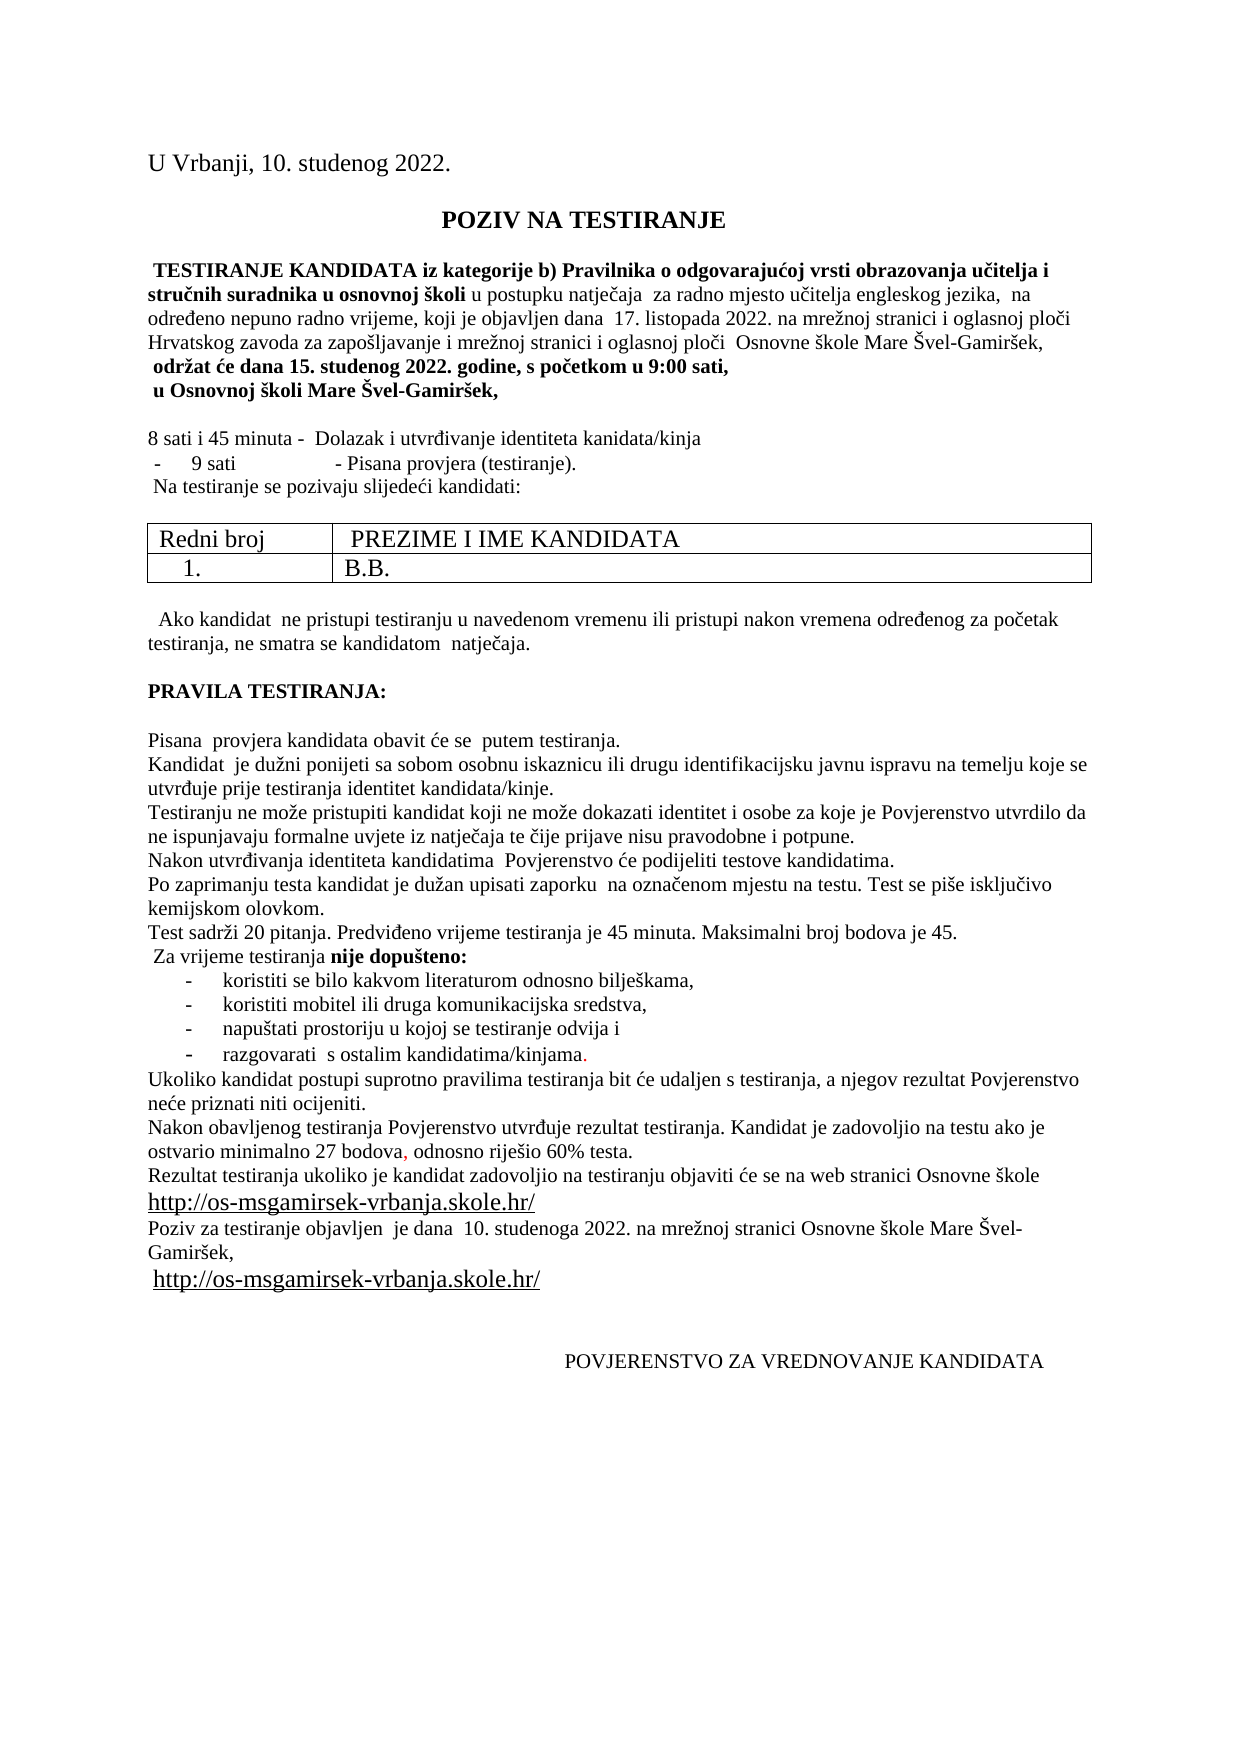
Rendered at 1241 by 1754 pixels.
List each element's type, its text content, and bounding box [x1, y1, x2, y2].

text Poziv za testiranje objavljen je dana 10. studenoga 2022. na mrežnoj stranici Osnovne škole Mare Švel-Gamiršek, [148, 1216, 1093, 1264]
text PRAVILA TESTIRANJA: [148, 679, 1093, 703]
text Nakon obavljenog testiranja Povjerenstvo utvrđuje rezultat testiranja. Kandidat je zadovoljio na testu ako je ostvario minimalno 27 bodova, odnosno riješio 60% testa. [148, 1115, 1093, 1163]
list koristiti se bilo kakvom literaturom odnosno bilješkama, [185, 968, 1093, 992]
list razgovarati s ostalim kandidatima/kinjama. [185, 1040, 1093, 1067]
text Za vrijeme testiranja nije dopušteno: [148, 944, 1093, 968]
text Po zaprimanju testa kandidat je dužan upisati zaporku na označenom mjestu na testu. Test se piše isključivo kemijskom olovkom. [148, 872, 1093, 920]
text Kandidat je dužni ponijeti sa sobom osobnu iskaznicu ili drugu identifikacijsku javnu ispravu na temelju koje se utvrđuje prije testiranja identitet kandidata/kinje. [148, 752, 1093, 800]
text POVJERENSTVO ZA VREDNOVANJE KANDIDATA [148, 1349, 1093, 1373]
text Test sadrži 20 pitanja. Predviđeno vrijeme testiranja je 45 minuta. Maksimalni broj bodova je 45. [148, 920, 1093, 944]
list napuštati prostoriju u kojoj se testiranje odvija i [185, 1016, 1093, 1040]
text U Vrbanji, 10. studenog 2022. [148, 148, 1093, 176]
text 8 sati i 45 minuta - Dolazak i utvrđivanje identiteta kanidata/kinja [148, 426, 1093, 450]
text http://os-msgamirsek-vrbanja.skole.hr/ [148, 1264, 1093, 1293]
text Ako kandidat ne pristupi testiranju u navedenom vremenu ili pristupi nakon vremena određenog za početak testiranja, ne smatra se kandidatom natječaja. [148, 607, 1093, 655]
table_header PREZIME I IME KANDIDATA [333, 524, 1091, 552]
text Rezultat testiranja ukoliko je kandidat zadovoljio na testiranju objaviti će se na web stranici Osnovne škole http://os-msgamirsek-vrbanja.skole.hr/ [148, 1163, 1093, 1216]
text održat će dana 15. studenog 2022. godine, s početkom u 9:00 sati, [148, 354, 1093, 378]
text Pisana provjera kandidata obavit će se putem testiranja. [148, 728, 1093, 752]
text POZIV NA TESTIRANJE [148, 205, 1093, 234]
list 9 sati - Pisana provjera (testiranje). [154, 450, 1093, 474]
text TESTIRANJE KANDIDATA iz kategorije b) Pravilnika o odgovarajućoj vrsti obrazovanja učitelja i stručnih suradnika u osnovnoj školi u postupku natječaja za radno mjesto učitelja engleskog jezika, na određeno nepuno radno vrijeme, koji je objavljen dana 17. listopada 2022. na mrežnoj stranici i oglasnoj ploči Hrvatskog zavoda za zapošljavanje i mrežnoj stranici i oglasnoj ploči Osnovne škole Mare Švel-Gamiršek, [148, 258, 1093, 354]
text Na testiranje se pozivaju slijedeći kandidati: [148, 474, 1093, 498]
table_header Redni broj [148, 524, 332, 552]
text Nakon utvrđivanja identiteta kandidatima Povjerenstvo će podijeliti testove kandidatima. [148, 848, 1093, 872]
text Testiranju ne može pristupiti kandidat koji ne može dokazati identitet i osobe za koje je Povjerenstvo utvrdilo da ne ispunjavaju formalne uvjete iz natječaja te čije prijave nisu pravodobne i potpune. [148, 800, 1093, 848]
table_cell B.B. [333, 554, 1091, 582]
list koristiti mobitel ili druga komunikacijska sredstva, [185, 992, 1093, 1016]
table_cell [148, 554, 332, 582]
text u Osnovnoj školi Mare Švel-Gamiršek, [148, 378, 1093, 402]
text Ukoliko kandidat postupi suprotno pravilima testiranja bit će udaljen s testiranja, a njegov rezultat Povjerenstvo neće priznati niti ocijeniti. [148, 1067, 1093, 1115]
